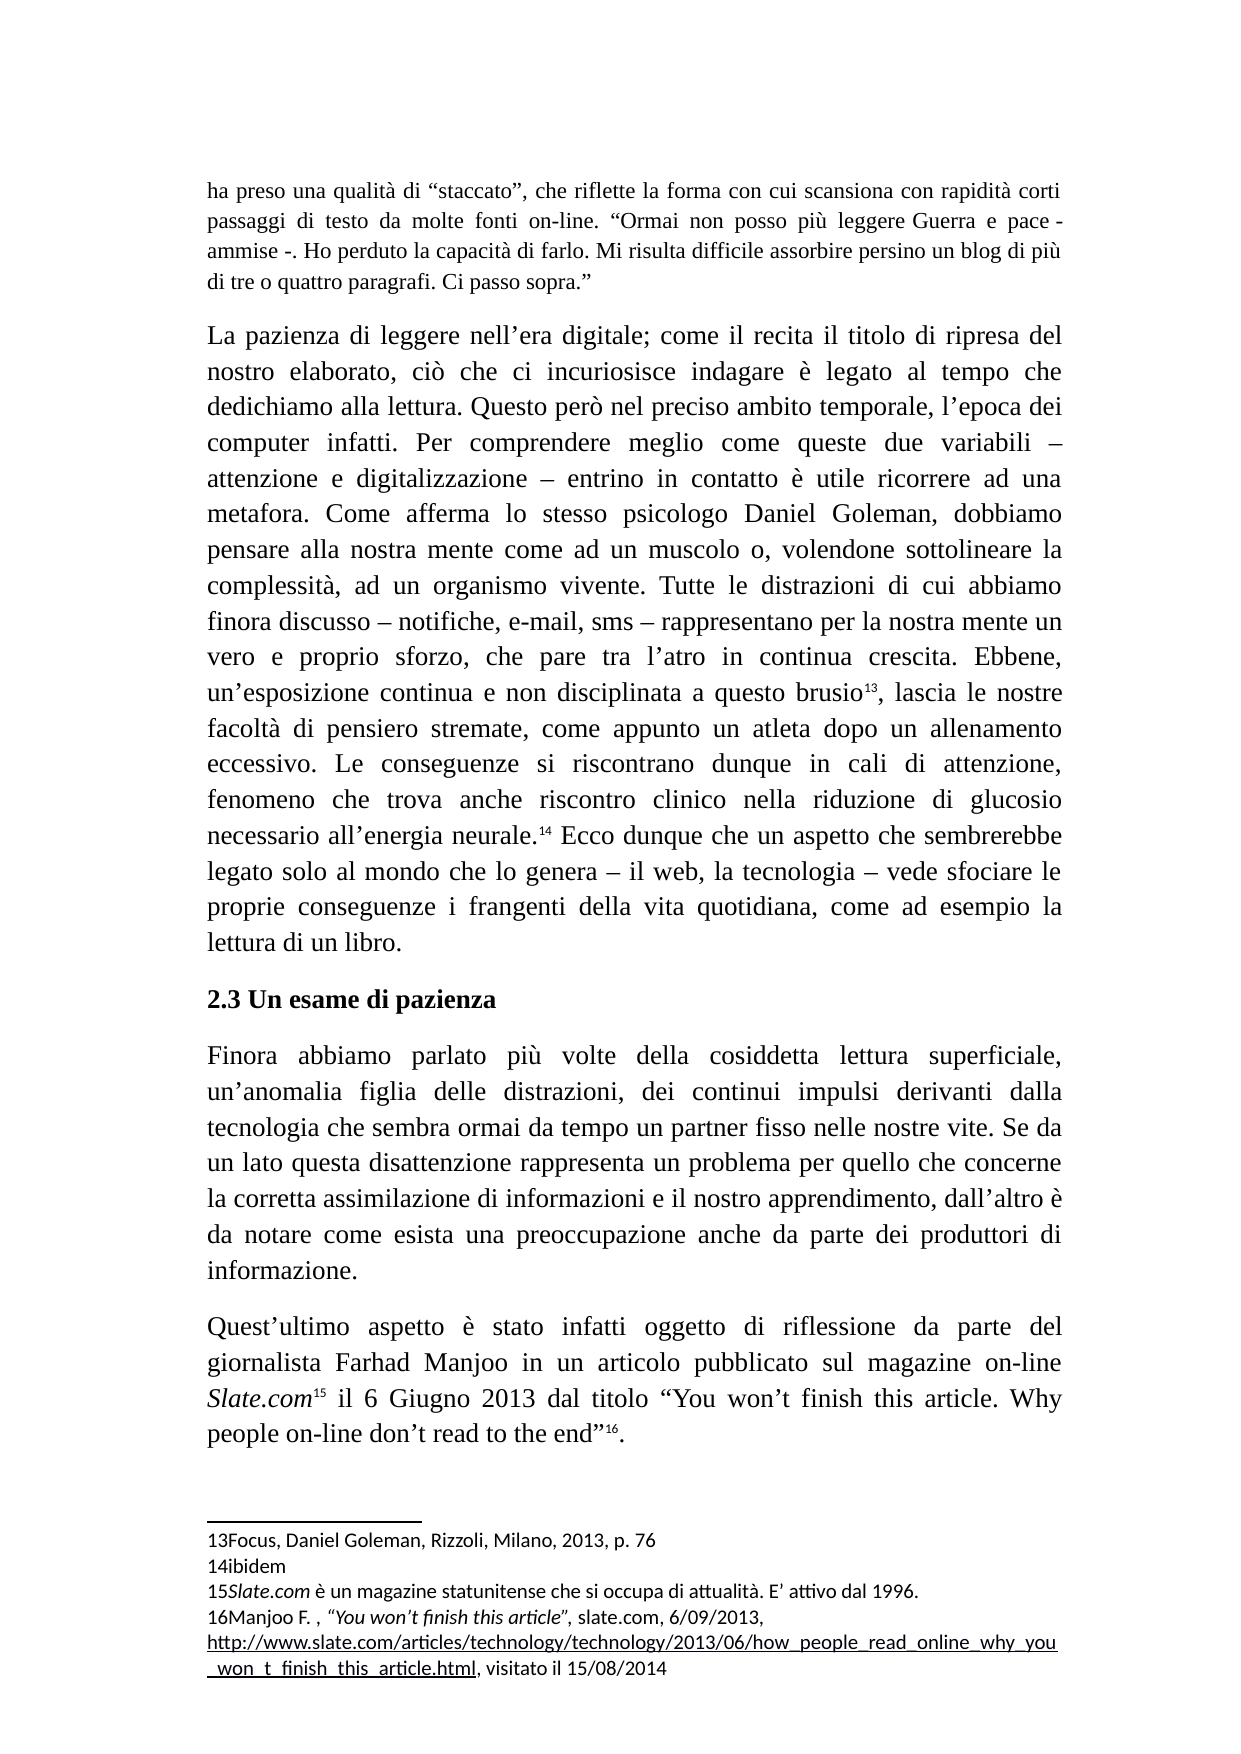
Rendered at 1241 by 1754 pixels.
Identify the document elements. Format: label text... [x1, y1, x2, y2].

text Finora abbiamo parlato più volte della cosiddetta lettura superficiale, un’anomalia figlia delle distrazioni, dei continui impulsi derivanti dalla tecnologia che sembra ormai da tempo un partner fisso nelle nostre vite. Se da un lato questa disattenzione rappresenta un problema per quello che concerne la corretta assimilazione di informazioni e il nostro apprendimento, dall’altro è da notare come esista una preoccupazione anche da parte dei produttori di informazione. [207, 1039, 1063, 1285]
text Slate.com è un magazine statunitense che si occupa di attualità. E’ attivo dal 1996. [207, 1578, 1063, 1604]
text ibidem [207, 1553, 1063, 1578]
text ha preso una qualità di “staccato”, che riflette la forma con cui scansiona con rapidità corti passaggi di testo da molte fonti on-line. “Ormai non posso più leggere Guerra e pace - ammise -. Ho perduto la capacità di farlo. Mi risulta difficile assorbire persino un blog di più di tre o quattro paragrafi. Ci passo sopra.” [207, 177, 1063, 294]
text Manjoo F. , “You won’t finish this article”, slate.com, 6/09/2013, http://www.slate.com/articles/technology/technology/2013/06/how_people_read_online_why_you_won_t_finish_this_article.html, visitato il 15/08/2014 [207, 1604, 1063, 1680]
text Focus, Daniel Goleman, Rizzoli, Milano, 2013, p. 76 [207, 1528, 1063, 1553]
text La pazienza di leggere nell’era digitale; come il recita il titolo di ripresa del nostro elaborato, ciò che ci incuriosisce indagare è legato al tempo che dedichiamo alla lettura. Questo però nel preciso ambito temporale, l’epoca dei computer infatti. Per comprendere meglio come queste due variabili – attenzione e digitalizzazione – entrino in contatto è utile ricorrere ad una metafora. Come afferma lo stesso psicologo Daniel Goleman, dobbiamo pensare alla nostra mente come ad un muscolo o, volendone sottolineare la complessità, ad un organismo vivente. Tutte le distrazioni di cui abbiamo finora discusso – notifiche, e-mail, sms – rappresentano per la nostra mente un vero e proprio sforzo, che pare tra l’atro in continua crescita. Ebbene, un’esposizione continua e non disciplinata a questo brusio, lascia le nostre facoltà di pensiero stremate, come appunto un atleta dopo un allenamento eccessivo. Le conseguenze si riscontrano dunque in cali di attenzione, fenomeno che trova anche riscontro clinico nella riduzione di glucosio necessario all’energia neurale. Ecco dunque che un aspetto che sembrerebbe legato solo al mondo che lo genera – il web, la tecnologia – vede sfociare le proprie conseguenze i frangenti della vita quotidiana, come ad esempio la lettura di un libro. [207, 319, 1063, 957]
text Quest’ultimo aspetto è stato infatti oggetto di riflessione da parte del giornalista Farhad Manjoo in un articolo pubblicato sul magazine on-line Slate.com il 6 Giugno 2013 dal titolo “You won’t finish this article. Why people on-line don’t read to the end”. [207, 1310, 1063, 1449]
text 2.3 Un esame di pazienza [207, 983, 1063, 1014]
